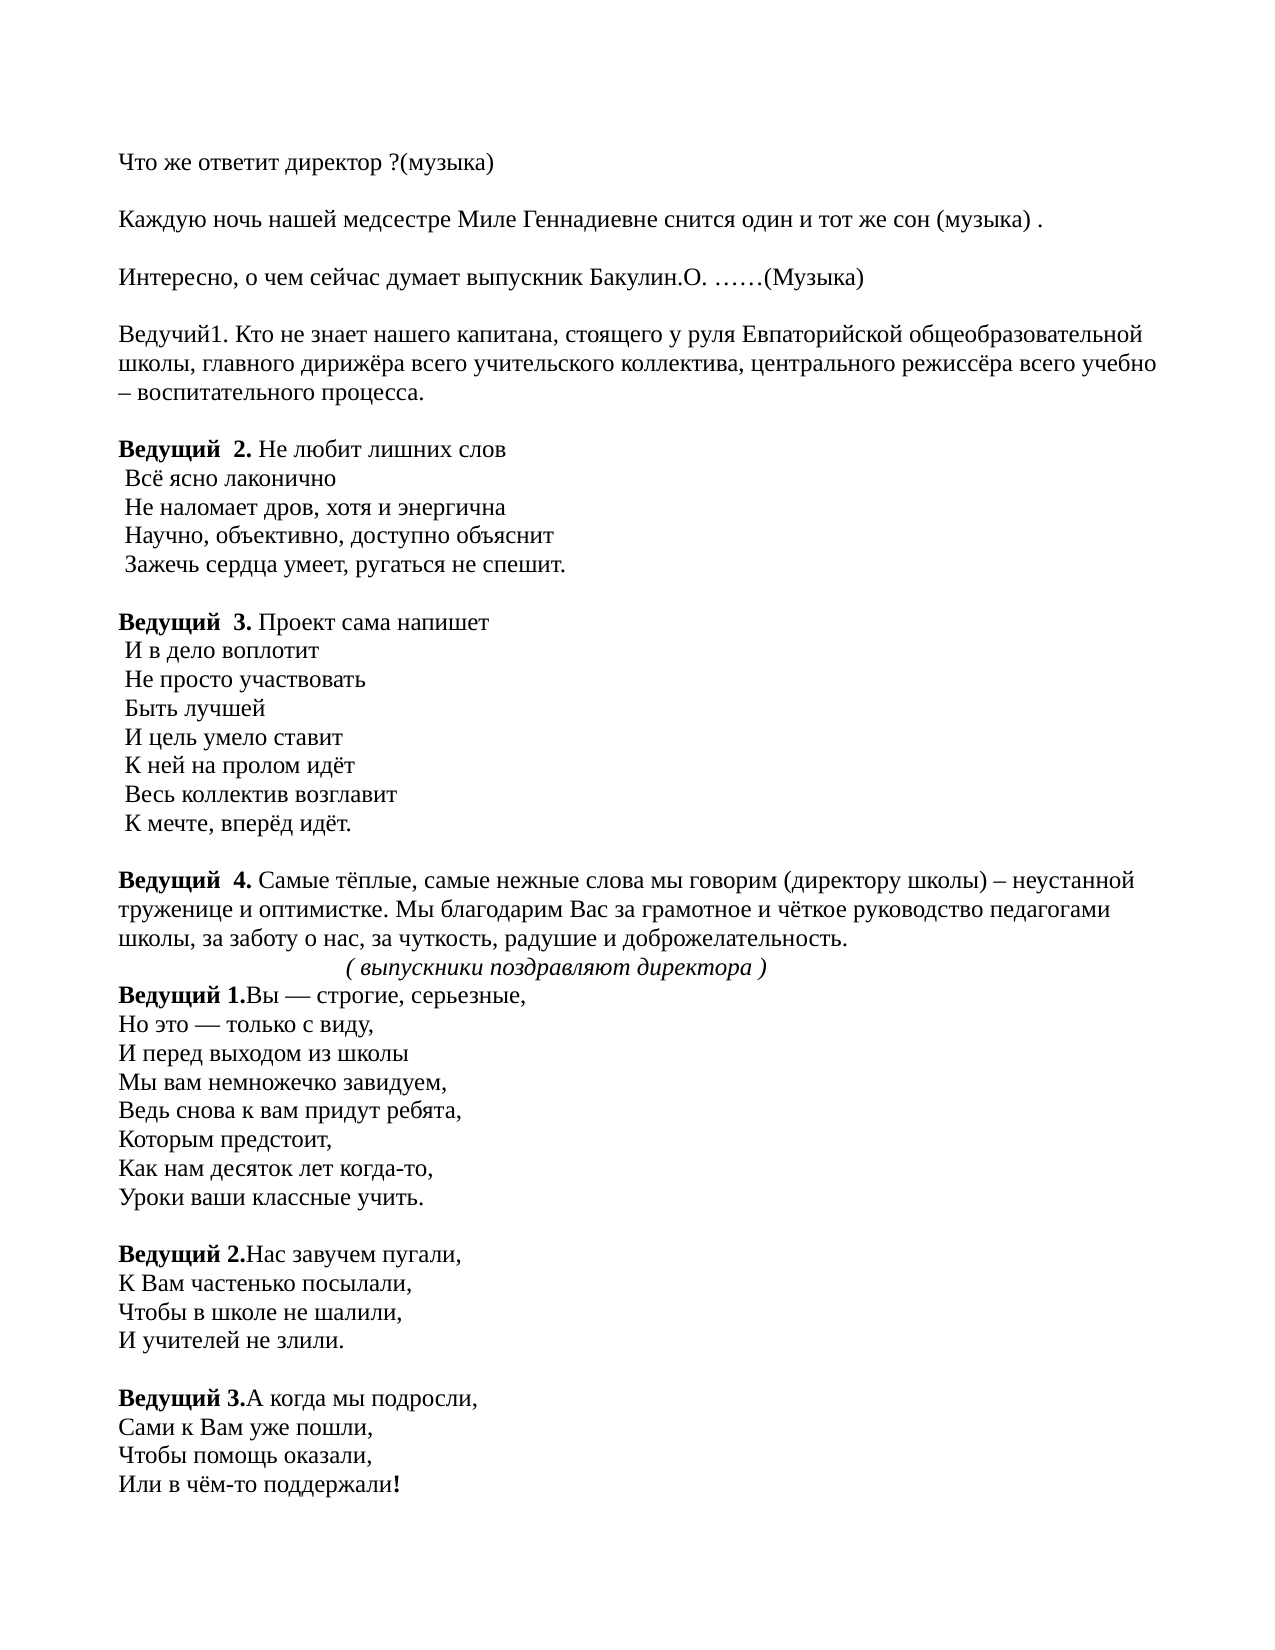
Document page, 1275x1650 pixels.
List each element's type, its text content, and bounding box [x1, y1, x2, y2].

text Каждую ночь нашей медсестре Миле Геннадиевне снится один и тот же сон (музыка) . [118, 204, 1157, 233]
text И в дело воплотит [118, 636, 1157, 664]
text Не просто участвовать [118, 664, 1157, 693]
text Зажечь сердца умеет, ругаться не спешит. [118, 549, 1157, 578]
text Ведущий 1.Вы — строгие, серьезные, [118, 981, 1157, 1009]
text Ведущий 3.А когда мы подросли, [118, 1383, 1157, 1412]
text Ведучий1. Кто не знает нашего капитана, стоящего у руля Евпаторийской общеобразовательной школы, главного дирижёра всего учительского коллектива, центрального режиссёра всего учебно – воспитательного процесса. [118, 319, 1157, 406]
text И цель умело ставит [118, 722, 1157, 751]
text И перед выходом из школы [118, 1038, 1157, 1067]
text К ней на пролом идёт [118, 751, 1157, 779]
text Уроки ваши классные учить. [118, 1182, 1157, 1211]
text Ведущий 3. Проект сама напишет [118, 607, 1157, 636]
text Но это — только с виду, [118, 1009, 1157, 1038]
text Всё ясно лаконично [118, 463, 1157, 492]
text И учителей не злили. [118, 1326, 1157, 1354]
text Что же ответит директор ?(музыка) [118, 147, 1157, 176]
text Или в чём-то поддержали! [118, 1469, 1157, 1498]
text Научно, объективно, доступно объяснит [118, 521, 1157, 549]
text К мечте, вперёд идёт. [118, 808, 1157, 837]
text Мы вам немножечко завидуем, [118, 1067, 1157, 1096]
text Весь коллектив возглавит [118, 779, 1157, 808]
text Не наломает дров, хотя и энергична [118, 492, 1157, 521]
text Ведущий 4. Самые тёплые, самые нежные слова мы говорим (директору школы) – неустанной труженице и оптимистке. Мы благодарим Вас за грамотное и чёткое руководство педагогами школы, за заботу о нас, за чуткость, радушие и доброжелательность. [118, 866, 1157, 952]
text Ведущий 2. Не любит лишних слов [118, 434, 1157, 463]
text Интересно, о чем сейчас думает выпускник Бакулин.О. ……(Музыка) [118, 262, 1157, 291]
text Сами к Вам уже пошли, [118, 1412, 1157, 1441]
text Чтобы помощь оказали, [118, 1441, 1157, 1469]
text Быть лучшей [118, 693, 1157, 722]
text К Вам частенько посылали, [118, 1268, 1157, 1297]
text Чтобы в школе не шалили, [118, 1297, 1157, 1326]
text Ведущий 2.Нас завучем пугали, [118, 1239, 1157, 1268]
text ( выпускники поздравляют директора ) [266, 952, 1157, 981]
text Которым предстоит, [118, 1124, 1157, 1153]
text Как нам десяток лет когда-то, [118, 1153, 1157, 1182]
text Ведь снова к вам придут ребята, [118, 1096, 1157, 1124]
